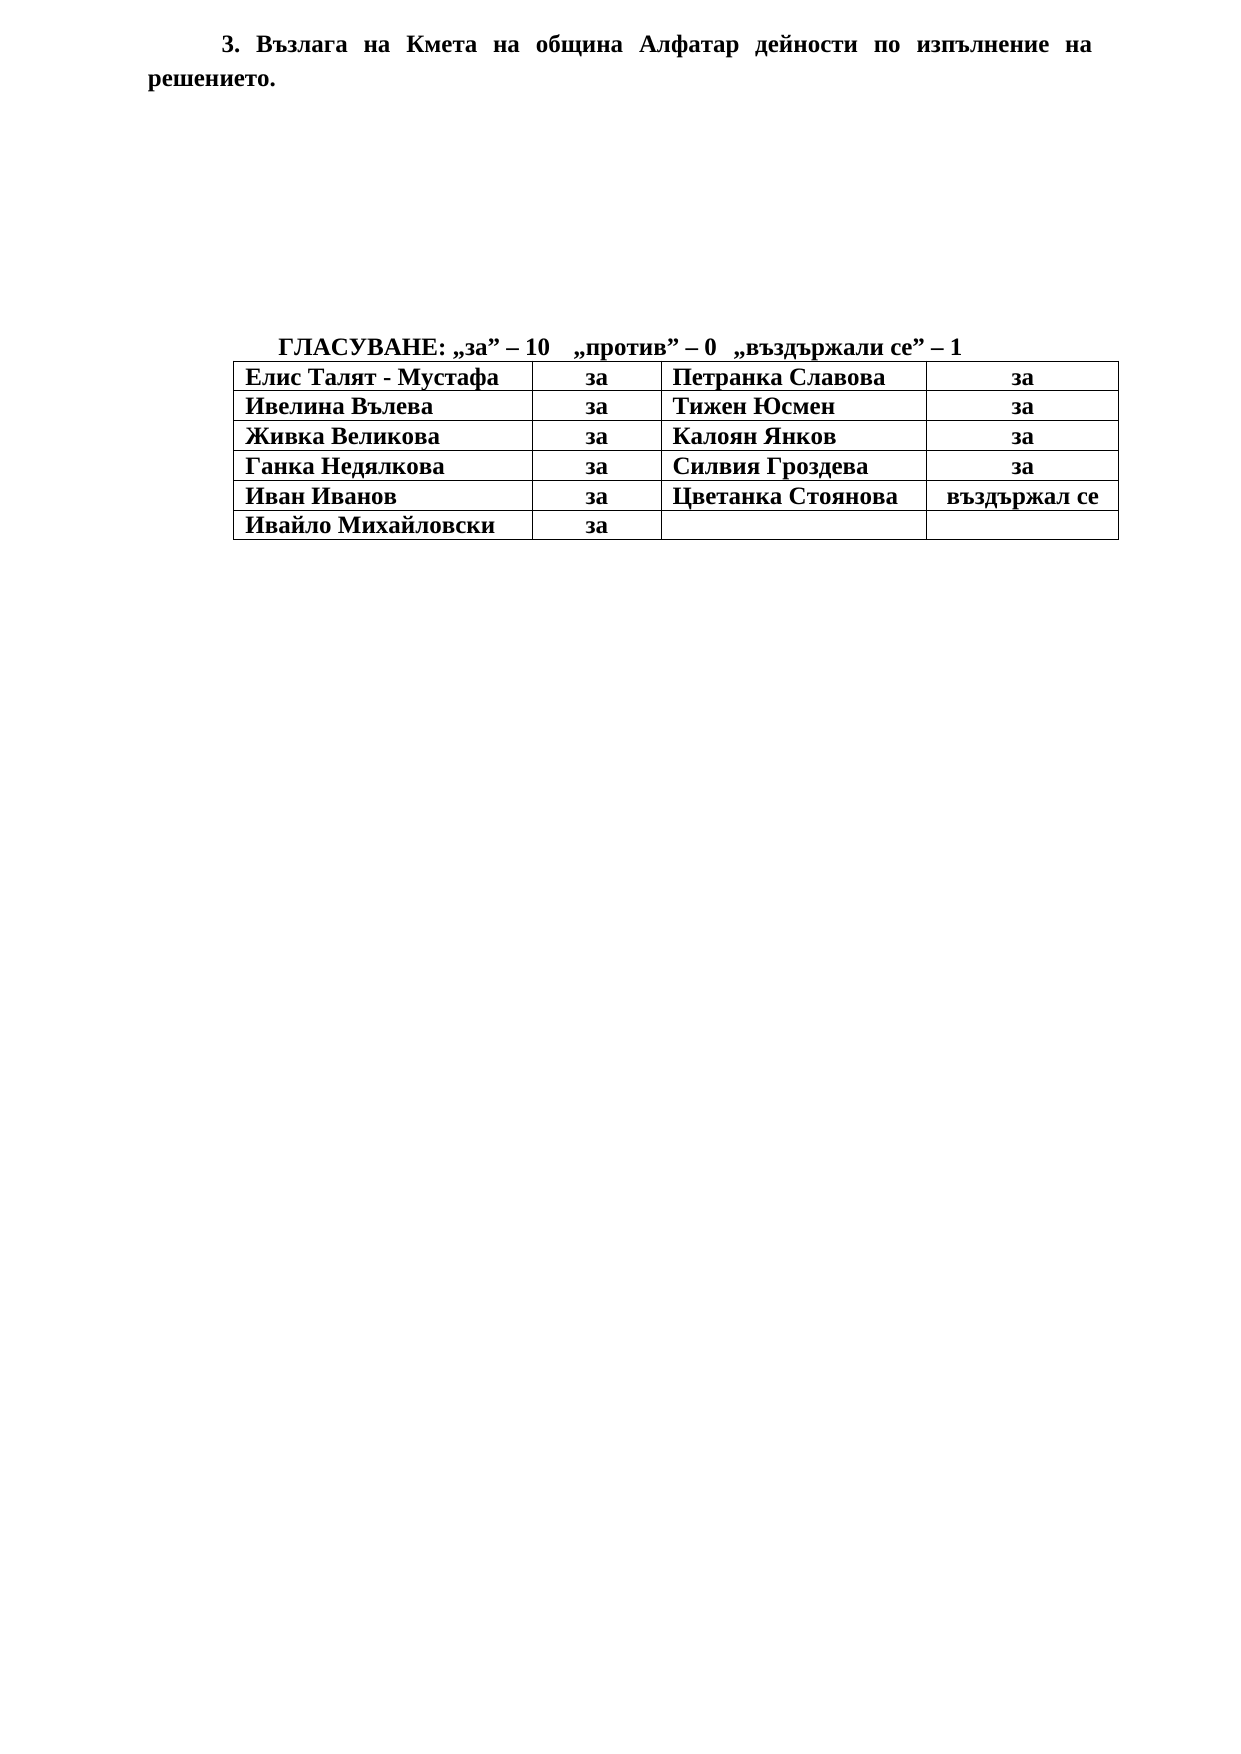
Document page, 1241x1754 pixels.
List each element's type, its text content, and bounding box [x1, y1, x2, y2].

text 3. Възлага на Кмета на община Алфатар дейности по изпълнение на решението. [148, 29, 1093, 91]
table_cell Иван Иванов [234, 481, 532, 509]
table_cell за [533, 391, 661, 420]
table_cell за [533, 421, 661, 450]
table_cell Цветанка Стоянова [662, 481, 926, 509]
table_cell за [533, 481, 661, 509]
table_cell [927, 511, 1118, 539]
table_cell за [927, 421, 1118, 450]
table_cell [662, 511, 926, 539]
table_cell за [927, 451, 1118, 480]
table_cell Калоян Янков [662, 421, 926, 450]
table_cell за [533, 451, 661, 480]
text ГЛАСУВАНЕ: „за” – 10 „против” – 0 „въздържали се” – 1 [148, 332, 1093, 361]
table_header Петранка Славова [662, 362, 926, 390]
table_cell Силвия Гроздева [662, 451, 926, 480]
table_cell за [927, 391, 1118, 420]
table_header Елис Талят - Мустафа [234, 362, 532, 390]
table_cell Ивайло Михайловски [234, 511, 532, 539]
table_header за [927, 362, 1118, 390]
table_cell Живка Великова [234, 421, 532, 450]
table_cell въздържал се [927, 481, 1118, 509]
table_cell за [533, 511, 661, 539]
table_cell Ганка Недялкова [234, 451, 532, 480]
table_cell Ивелина Вълева [234, 391, 532, 420]
table_header за [533, 362, 661, 390]
table_cell Тижен Юсмен [662, 391, 926, 420]
